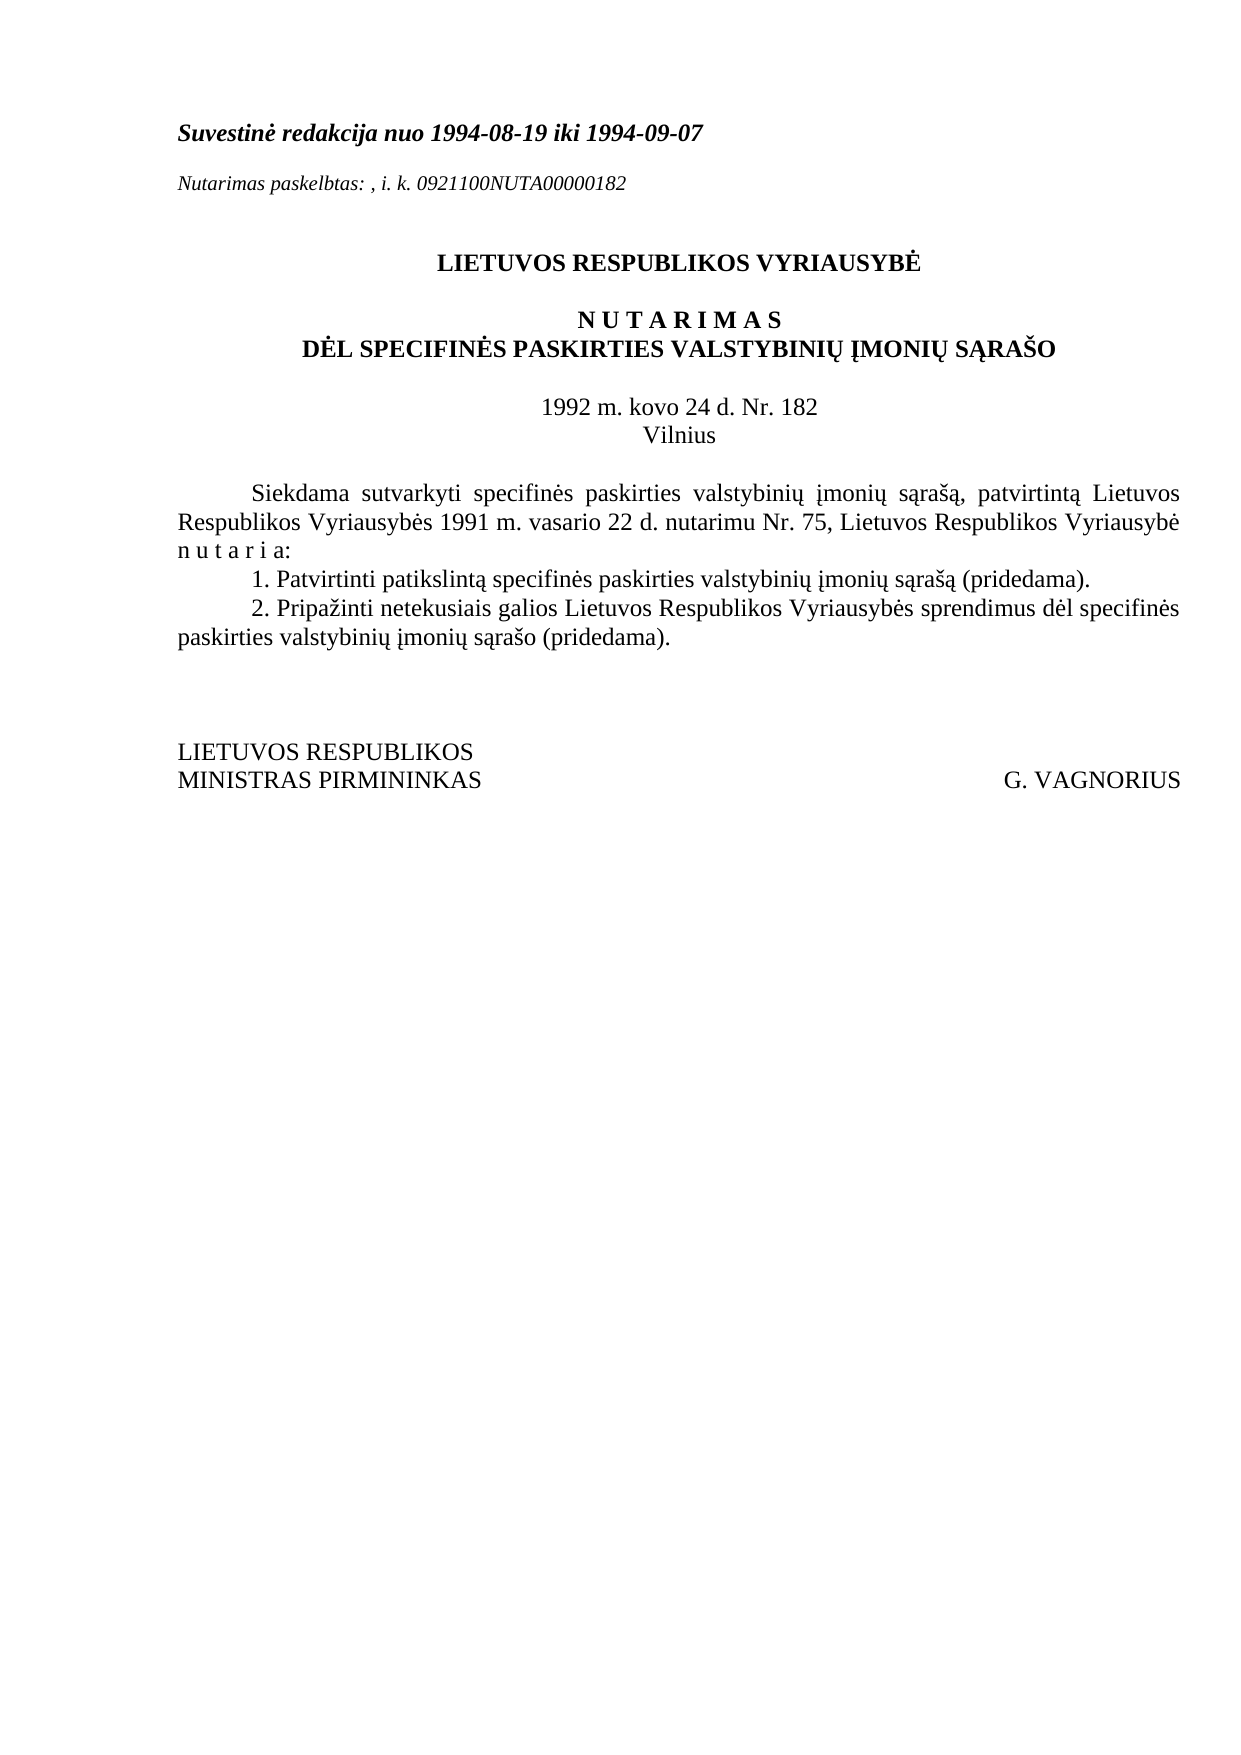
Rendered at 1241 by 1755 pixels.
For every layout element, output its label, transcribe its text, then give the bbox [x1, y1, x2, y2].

text Siekdama sutvarkyti specifinės paskirties valstybinių įmonių sąrašą, patvirtintą Lietuvos Respublikos Vyriausybės 1991 m. vasario 22 d. nutarimu Nr. 75, Lietuvos Respublikos Vyriausybė nutaria: [177, 478, 1181, 564]
text Nutarimas paskelbtas: , i. k. 0921100NUTA00000182 [177, 171, 1181, 195]
text LIETUVOS RESPUBLIKOS [177, 737, 1181, 765]
text Suvestinė redakcija nuo 1994-08-19 iki 1994-09-07 [177, 118, 1181, 147]
text DĖL SPECIFINĖS PASKIRTIES VALSTYBINIŲ ĮMONIŲ SĄRAŠO [177, 334, 1181, 363]
text MINISTRAS PIRMININKAS G. VAGNORIUS [177, 765, 1181, 794]
text 1. Patvirtinti patikslintą specifinės paskirties valstybinių įmonių sąrašą (pridedama). [177, 564, 1181, 593]
text N U T A R I M A S [177, 305, 1181, 334]
text Vilnius [177, 420, 1181, 449]
text LIETUVOS RESPUBLIKOS VYRIAUSYBĖ [177, 248, 1181, 277]
text 1992 m. kovo 24 d. Nr. 182 [177, 392, 1181, 420]
text 2. Pripažinti netekusiais galios Lietuvos Respublikos Vyriausybės sprendimus dėl specifinės paskirties valstybinių įmonių sąrašo (pridedama). [177, 593, 1181, 650]
